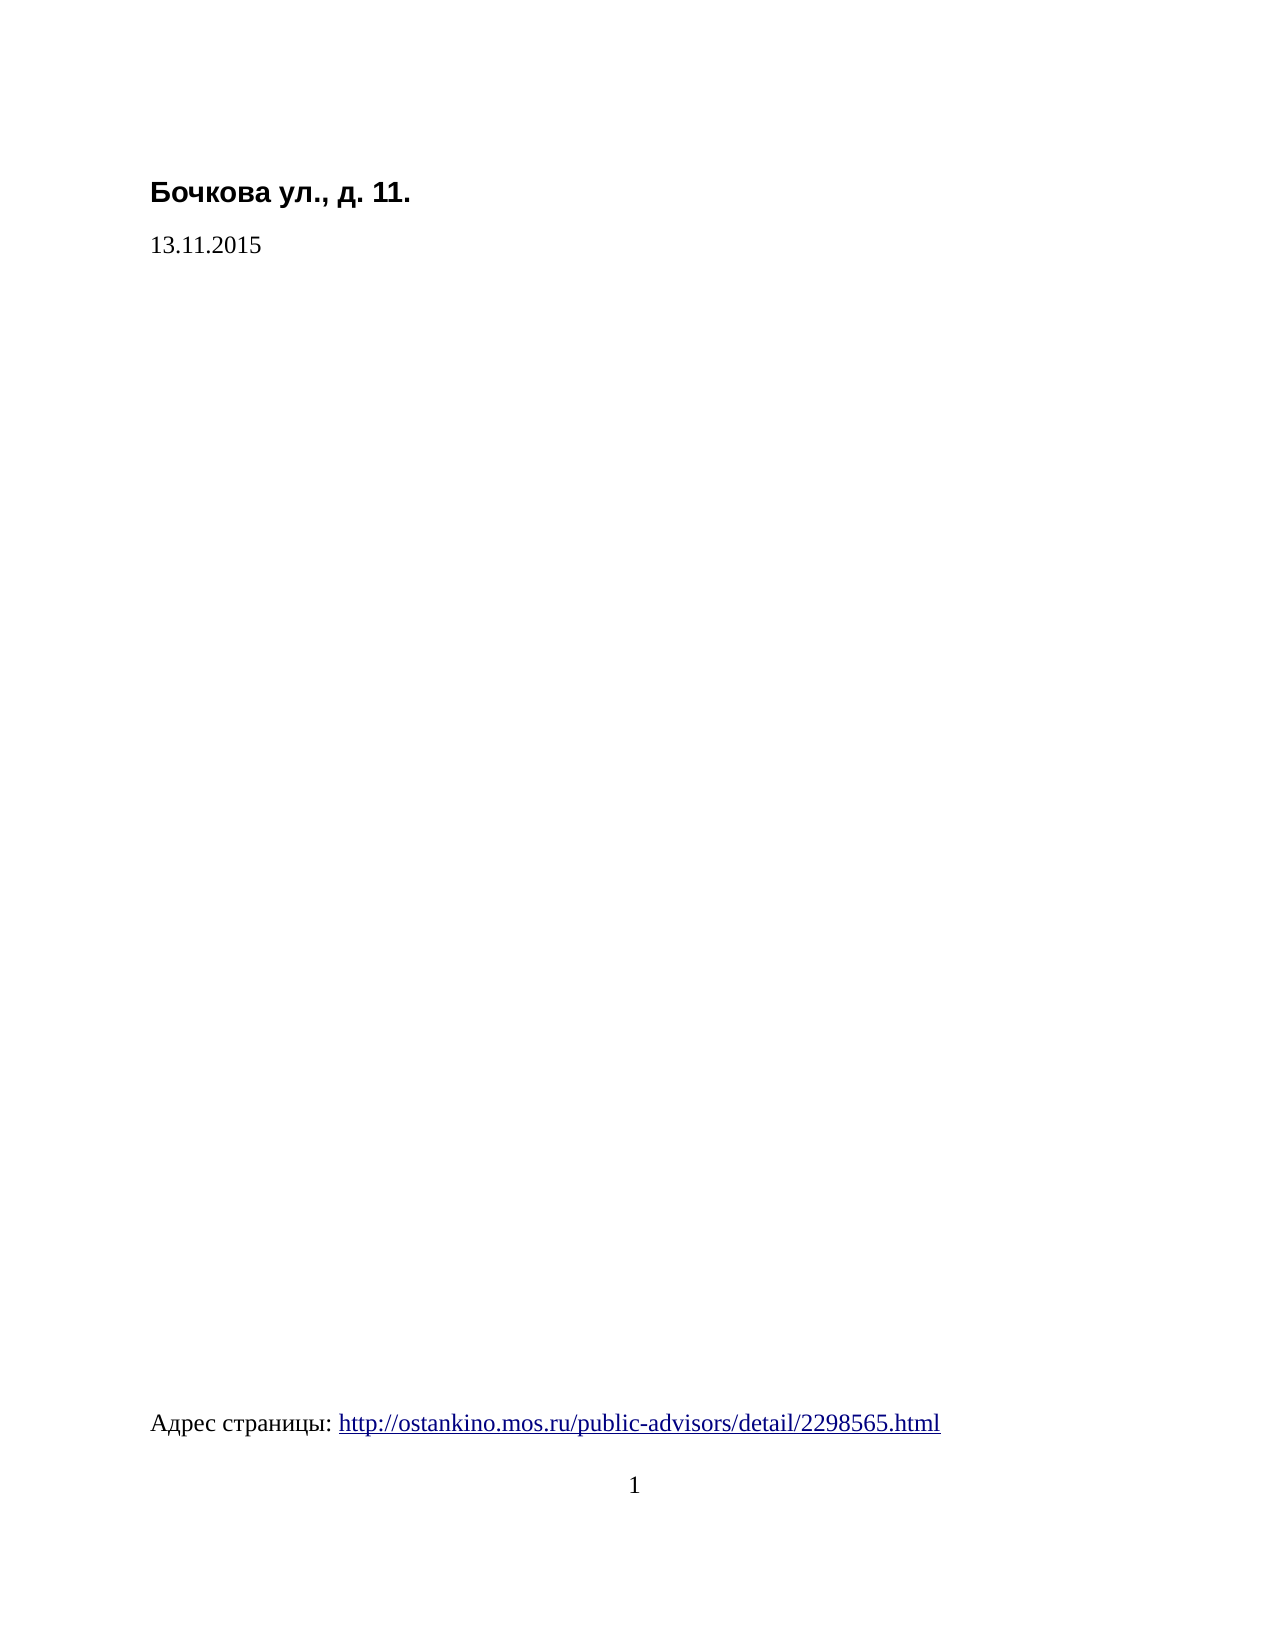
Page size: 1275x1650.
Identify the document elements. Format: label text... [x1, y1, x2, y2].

text 13.11.2015 [150, 230, 1125, 259]
subtitle Бочкова ул., д. 11. [150, 175, 1125, 208]
text Адрес страницы: http://ostankino.mos.ru/public-advisors/detail/2298565.html [150, 1408, 1125, 1437]
